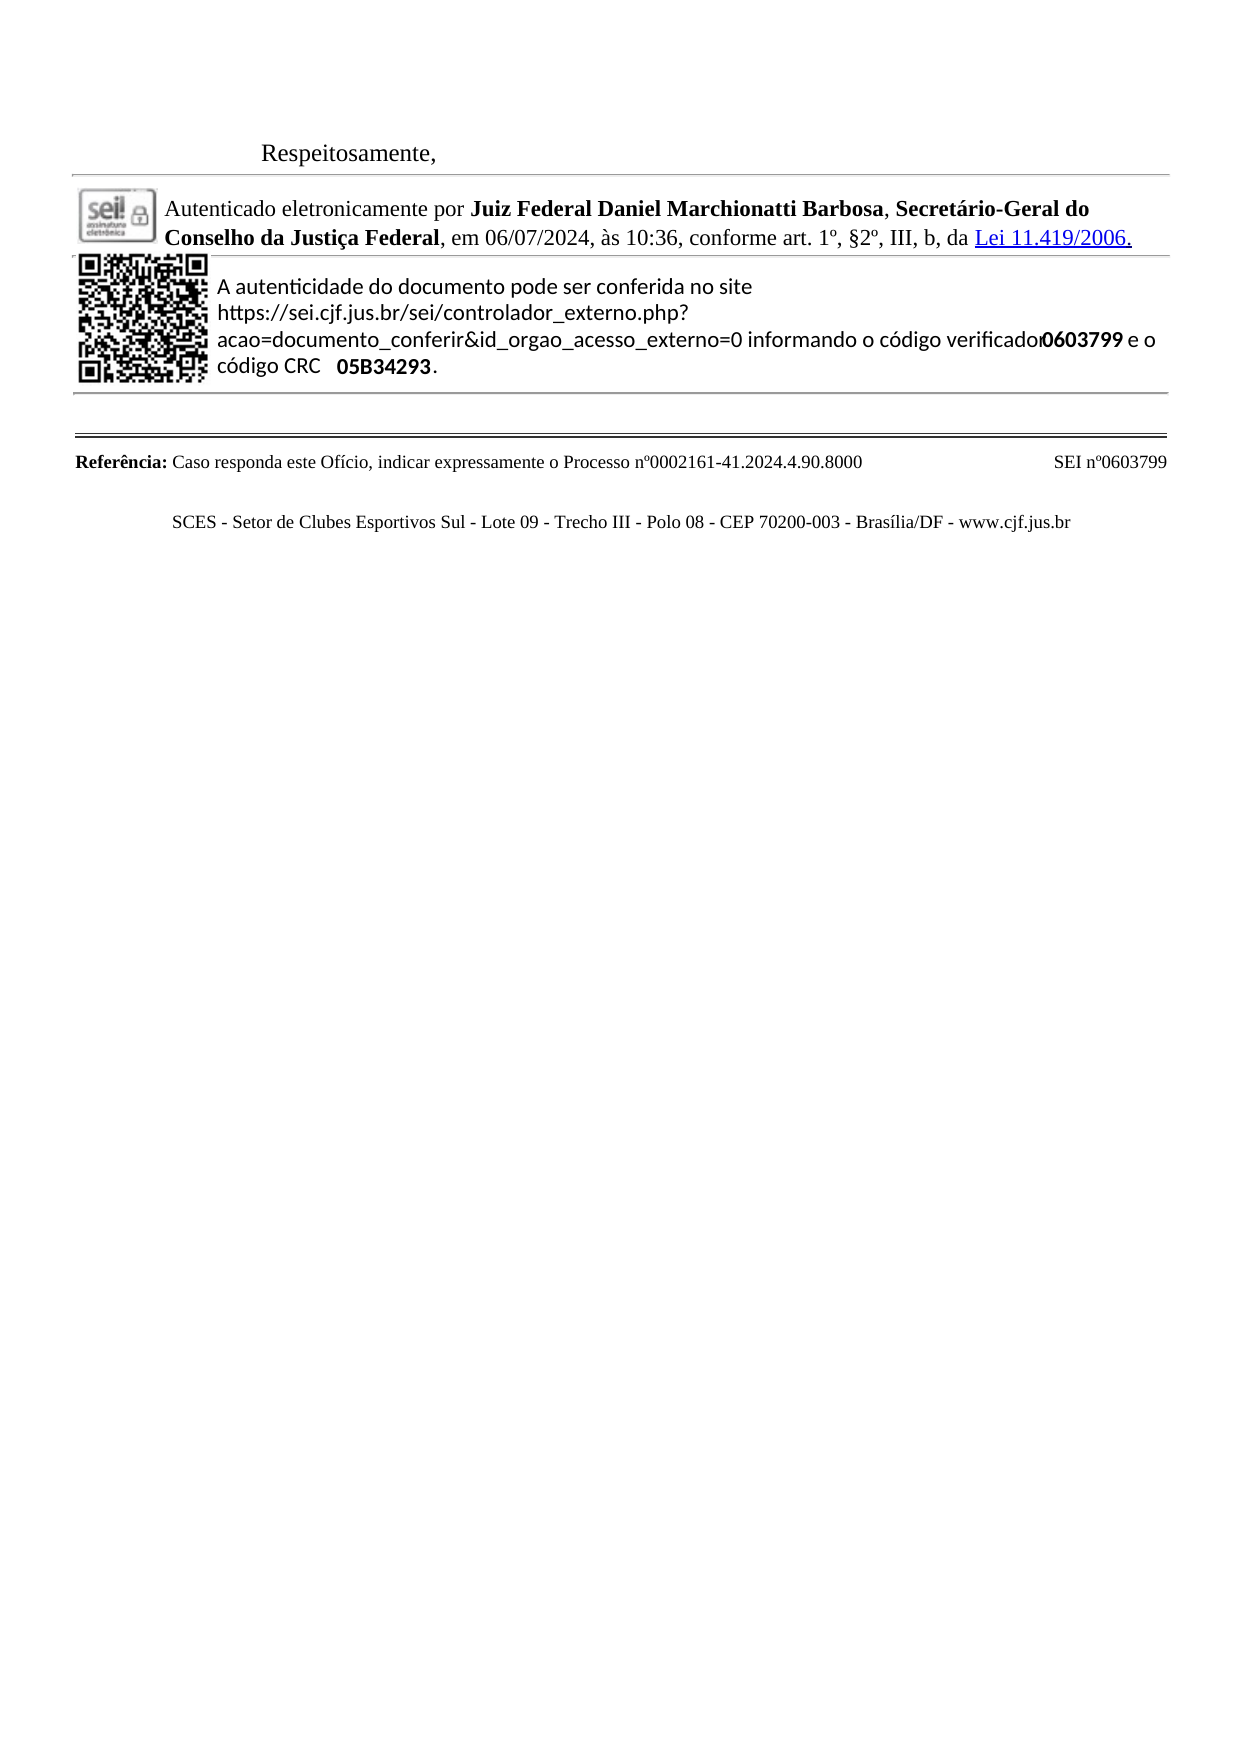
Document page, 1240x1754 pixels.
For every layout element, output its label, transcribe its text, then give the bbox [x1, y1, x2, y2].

text Autenticado eletronicamente por Juiz Federal Daniel Marchionatti Barbosa, Secretário-Geral do [164, 195, 1190, 222]
text Conselho da Justiça Federal, em 06/07/2024, às 10:36, conforme art. 1º, §2º, III, b, da Lei 11.419/2006. [164, 223, 1190, 250]
text Respeitosamente, [261, 138, 1159, 167]
text Referência: Caso responda este Ofício, indicar expressamente o Processo nº0002161-41.2024.4.90.8000 SEI nº0603799 [50, 446, 1190, 474]
text SCES - Setor de Clubes Esportivos Sul - Lote 09 - Trecho III - Polo 08 - CEP 70200-003 - Brasília/DF - www.cjf.jus.br [53, 511, 1190, 533]
